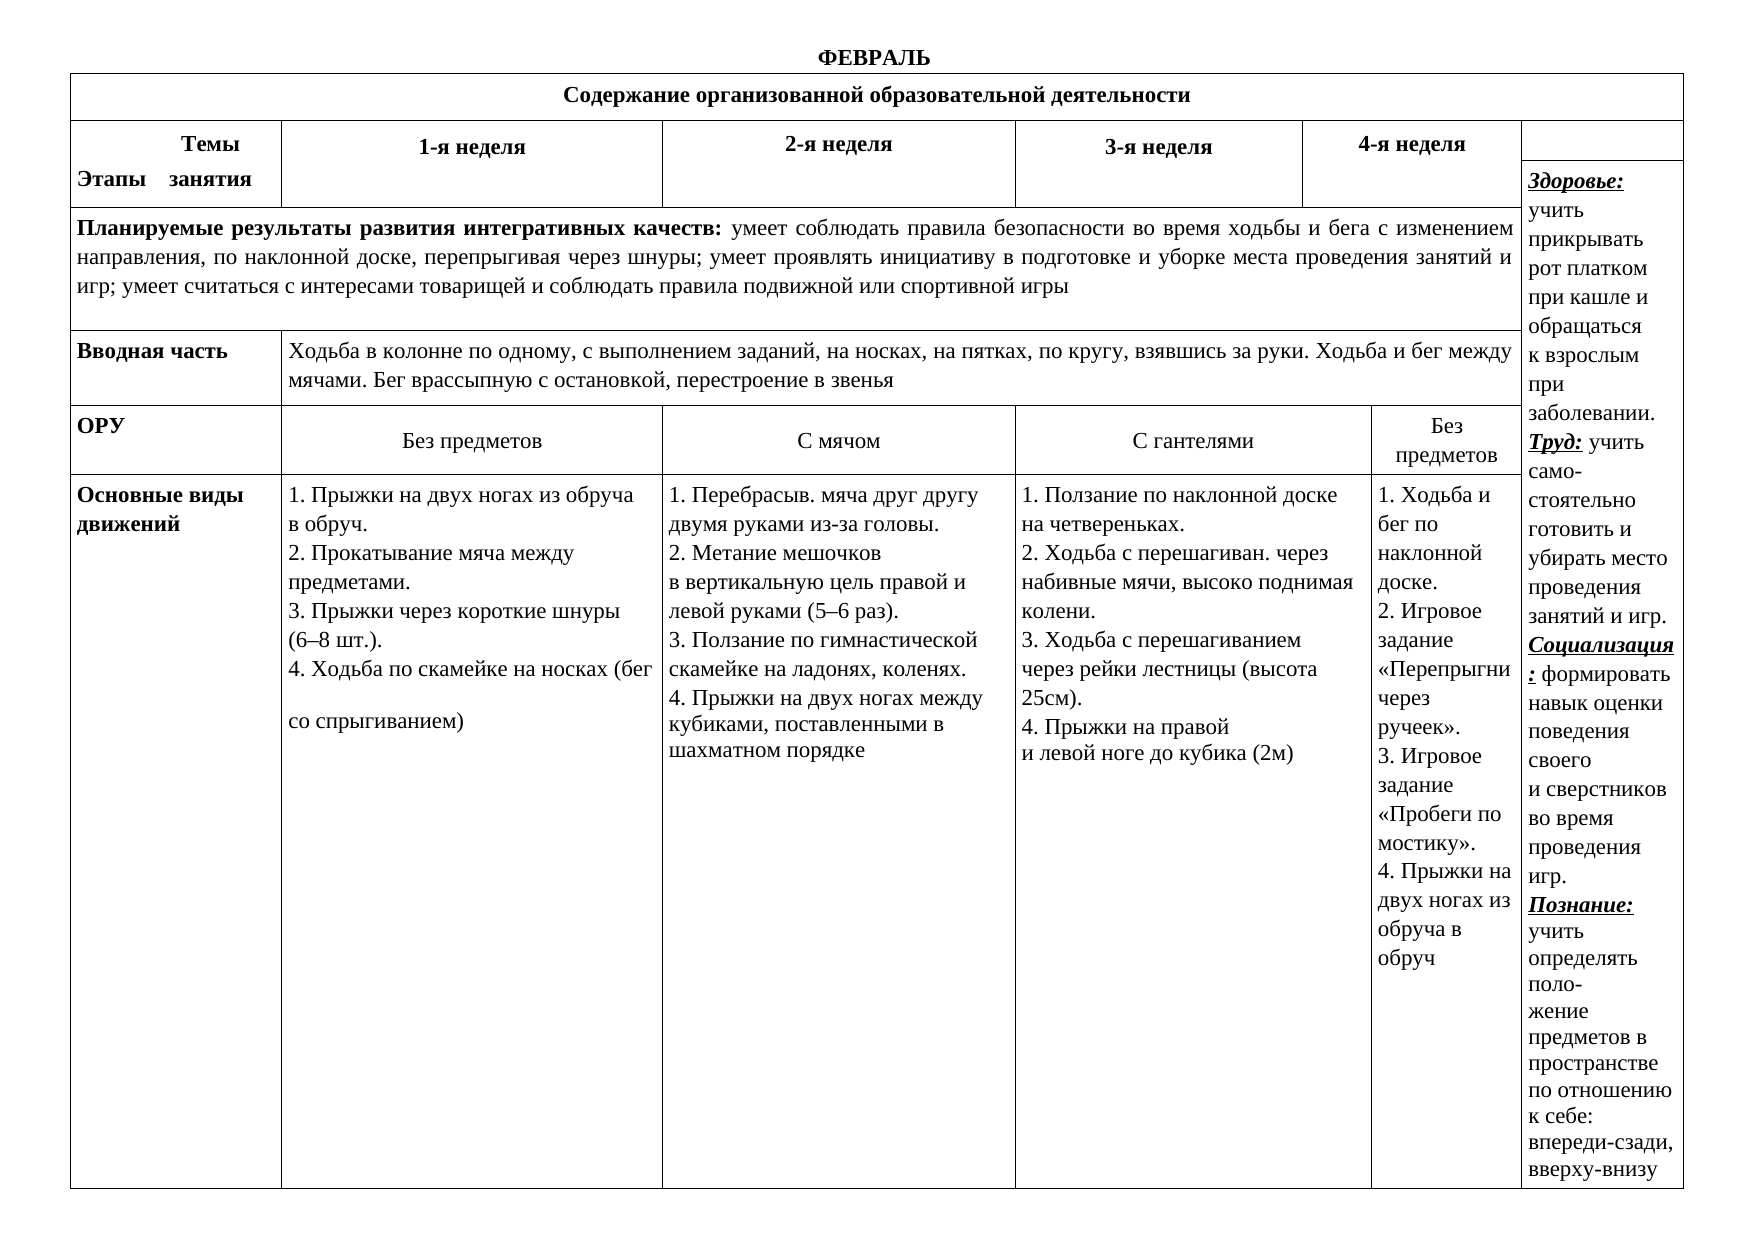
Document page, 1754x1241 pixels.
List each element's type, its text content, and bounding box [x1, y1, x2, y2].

table_cell Без предметов [1372, 406, 1521, 474]
table_cell Планируемые результаты развития интегративных качеств: умеет соблюдать правила безопасности во время ходьбы и бега с изменением направления, по наклонной доске, перепрыгивая через шнуры; умеет проявлять инициативу в подготовке и уборке места проведения занятий и игр; умеет считаться с интересами товарищей и соблюдать правила подвижной или спортивной игры [71, 208, 1521, 330]
table_cell Темы Этапы занятия [71, 121, 281, 207]
table_cell 1. Перебрасыв. мяча друг другу двумя руками из-за головы. 2. Метание мешочков в вертикальную цель правой и левой руками (5–6 раз). 3. Ползание по гимнастической скамейке на ладонях, коленях. 4. Прыжки на двух ногах между кубиками, поставленными в шахматном порядке [663, 475, 1015, 1187]
table_cell С гантелями [1016, 406, 1371, 474]
table_cell 3-я неделя [1016, 121, 1302, 207]
table_cell Без предметов [282, 406, 662, 474]
table_cell Основные виды движений [71, 475, 281, 1187]
table_cell ОРУ [71, 406, 281, 474]
table_cell [1522, 121, 1683, 160]
table_cell Ходьба в колонне по одному, с выполнением заданий, на носках, на пятках, по кругу, взявшись за руки. Ходьба и бег между мячами. Бег врассыпную с остановкой, перестроение в звенья [282, 331, 1521, 405]
table_cell С мячом [663, 406, 1015, 474]
subtitle ФЕВРАЛЬ [59, 44, 1695, 71]
table_cell 4-я неделя [1303, 121, 1521, 207]
table_header Содержание организованной образовательной деятельности [71, 74, 1683, 119]
table_cell Вводная часть [71, 331, 281, 405]
table_cell 1. Ползание по наклонной доске на четвереньках. 2. Ходьба с перешагиван. через набивные мячи, высоко поднимая колени. 3. Ходьба с перешагиванием через рейки лестницы (высота 25см). 4. Прыжки на правой и левой ноге до кубика (2м) [1016, 475, 1371, 1187]
table_cell 1. Ходьба и бег по наклонной доске. 2. Игровое задание «Перепрыгни через ручеек». 3. Игровое задание «Пробеги по мостику». 4. Прыжки на двух ногах из обруча в обруч [1372, 475, 1521, 1187]
table_cell Здоровье: учить прикрывать рот платком при кашле и обращаться к взрослым при заболевании. Труд: учить само-стоятельно готовить и убирать место проведения занятий и игр. Социализация: формировать навык оценки поведения своего и сверстников во время проведения игр. Познание: учить определять поло- жение предметов в пространстве по отношению к себе: впереди-сзади, вверху-внизу [1522, 161, 1683, 1187]
table_cell 1. Прыжки на двух ногах из обруча в обруч. 2. Прокатывание мяча между предметами. 3. Прыжки через короткие шнуры (6–8 шт.). 4. Ходьба по скамейке на носках (бег со спрыгиванием) [282, 475, 662, 1187]
table_cell 2-я неделя [663, 121, 1015, 207]
table_cell 1-я неделя [282, 121, 662, 207]
